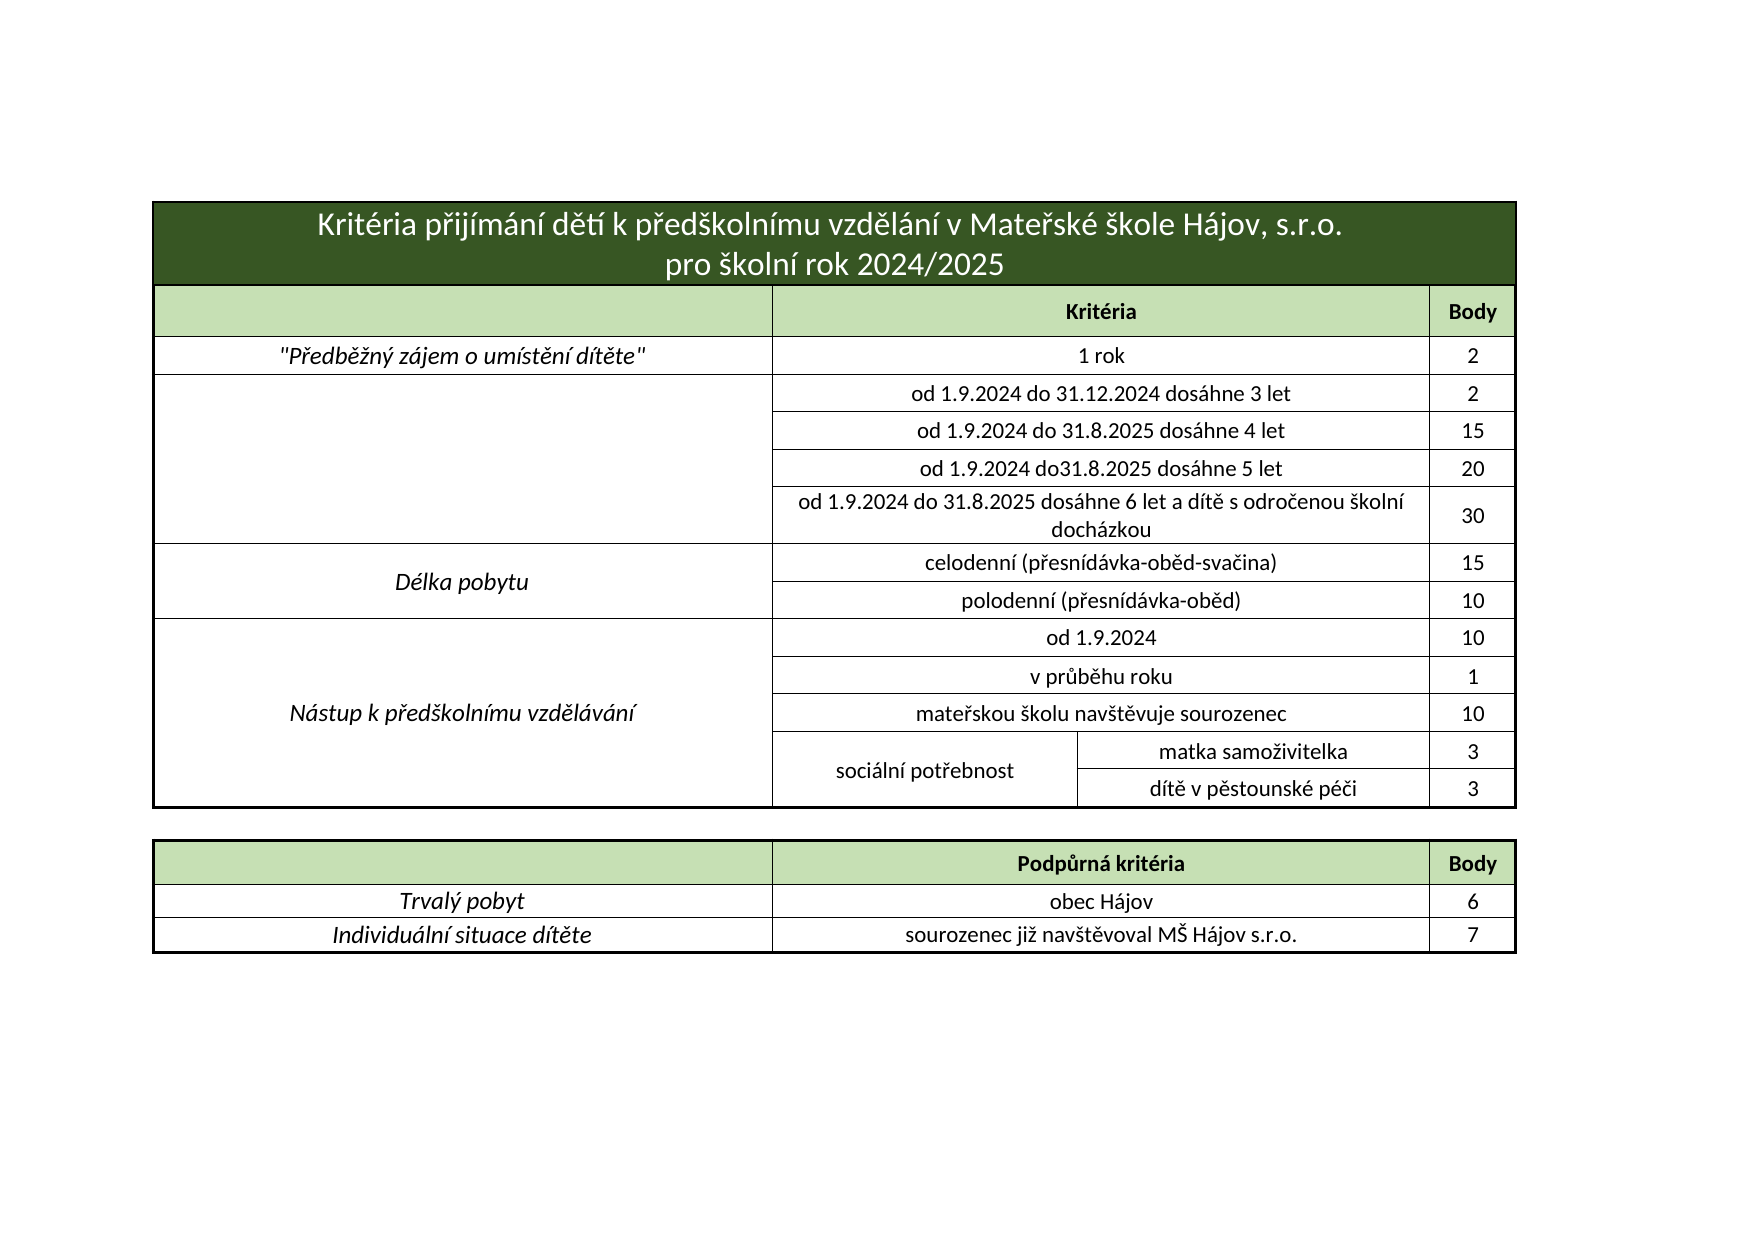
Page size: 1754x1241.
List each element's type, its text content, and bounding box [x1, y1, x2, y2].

table_cell [155, 286, 772, 336]
table_cell Délka pobytu [155, 544, 772, 618]
table_cell matka samoživitelka [1078, 732, 1429, 768]
table_cell Nástup k předškolnímu vzdělávání [155, 619, 772, 806]
table_cell dítě v pěstounské péči [1078, 769, 1429, 806]
table_cell 15 [1430, 412, 1514, 449]
table_cell v průběhu roku [773, 657, 1429, 693]
table_cell [1430, 809, 1516, 838]
table_cell Individuální situace dítěte [155, 918, 772, 951]
table_cell 30 [1430, 487, 1514, 543]
table_cell 10 [1430, 694, 1514, 731]
table_cell [1077, 809, 1430, 838]
table_cell [155, 842, 772, 884]
table_cell Body [1430, 286, 1514, 336]
table_cell Kritéria [773, 286, 1429, 336]
table_cell 2 [1430, 375, 1514, 411]
table_cell mateřskou školu navštěvuje sourozenec [773, 694, 1429, 731]
table_cell Trvalý pobyt [155, 885, 772, 917]
table_cell 10 [1430, 582, 1514, 618]
table_cell polodenní (přesnídávka-oběd) [773, 582, 1429, 618]
table_cell [773, 809, 1077, 838]
table_cell od 1.9.2024 do 31.8.2025 dosáhne 6 let a dítě s odročenou školní docházkou [773, 487, 1429, 543]
table_cell 3 [1430, 769, 1514, 806]
table_cell 2 [1430, 337, 1514, 374]
table_cell 20 [1430, 450, 1514, 486]
table_cell od 1.9.2024 do 31.8.2025 dosáhne 4 let [773, 412, 1429, 449]
table_cell [155, 375, 772, 543]
table_cell 15 [1430, 544, 1514, 581]
table_cell obec Hájov [773, 885, 1429, 917]
table_cell 10 [1430, 619, 1514, 656]
table_cell 1 [1430, 657, 1514, 693]
table_cell Podpůrná kritéria [773, 842, 1429, 884]
table_cell Body [1430, 842, 1514, 884]
table_cell 6 [1430, 885, 1514, 917]
table_cell od 1.9.2024 do 31.12.2024 dosáhne 3 let [773, 375, 1429, 411]
table_cell celodenní (přesnídávka-oběd-svačina) [773, 544, 1429, 581]
table_cell od 1.9.2024 [773, 619, 1429, 656]
table_cell 1 rok [773, 337, 1429, 374]
table_cell "Předběžný zájem o umístění dítěte" [155, 337, 772, 374]
table_cell od 1.9.2024 do31.8.2025 dosáhne 5 let [773, 450, 1429, 486]
table_cell sociální potřebnost [773, 732, 1077, 806]
table_cell [153, 809, 773, 838]
table_header Kritéria přijímání dětí k předškolnímu vzdělání v Mateřské škole Hájov, s.r.o. pro školní rok 2024/2025 [154, 203, 1515, 284]
table_cell 7 [1430, 918, 1514, 951]
table_cell 3 [1430, 732, 1514, 768]
table_cell sourozenec již navštěvoval MŠ Hájov s.r.o. [773, 918, 1429, 951]
